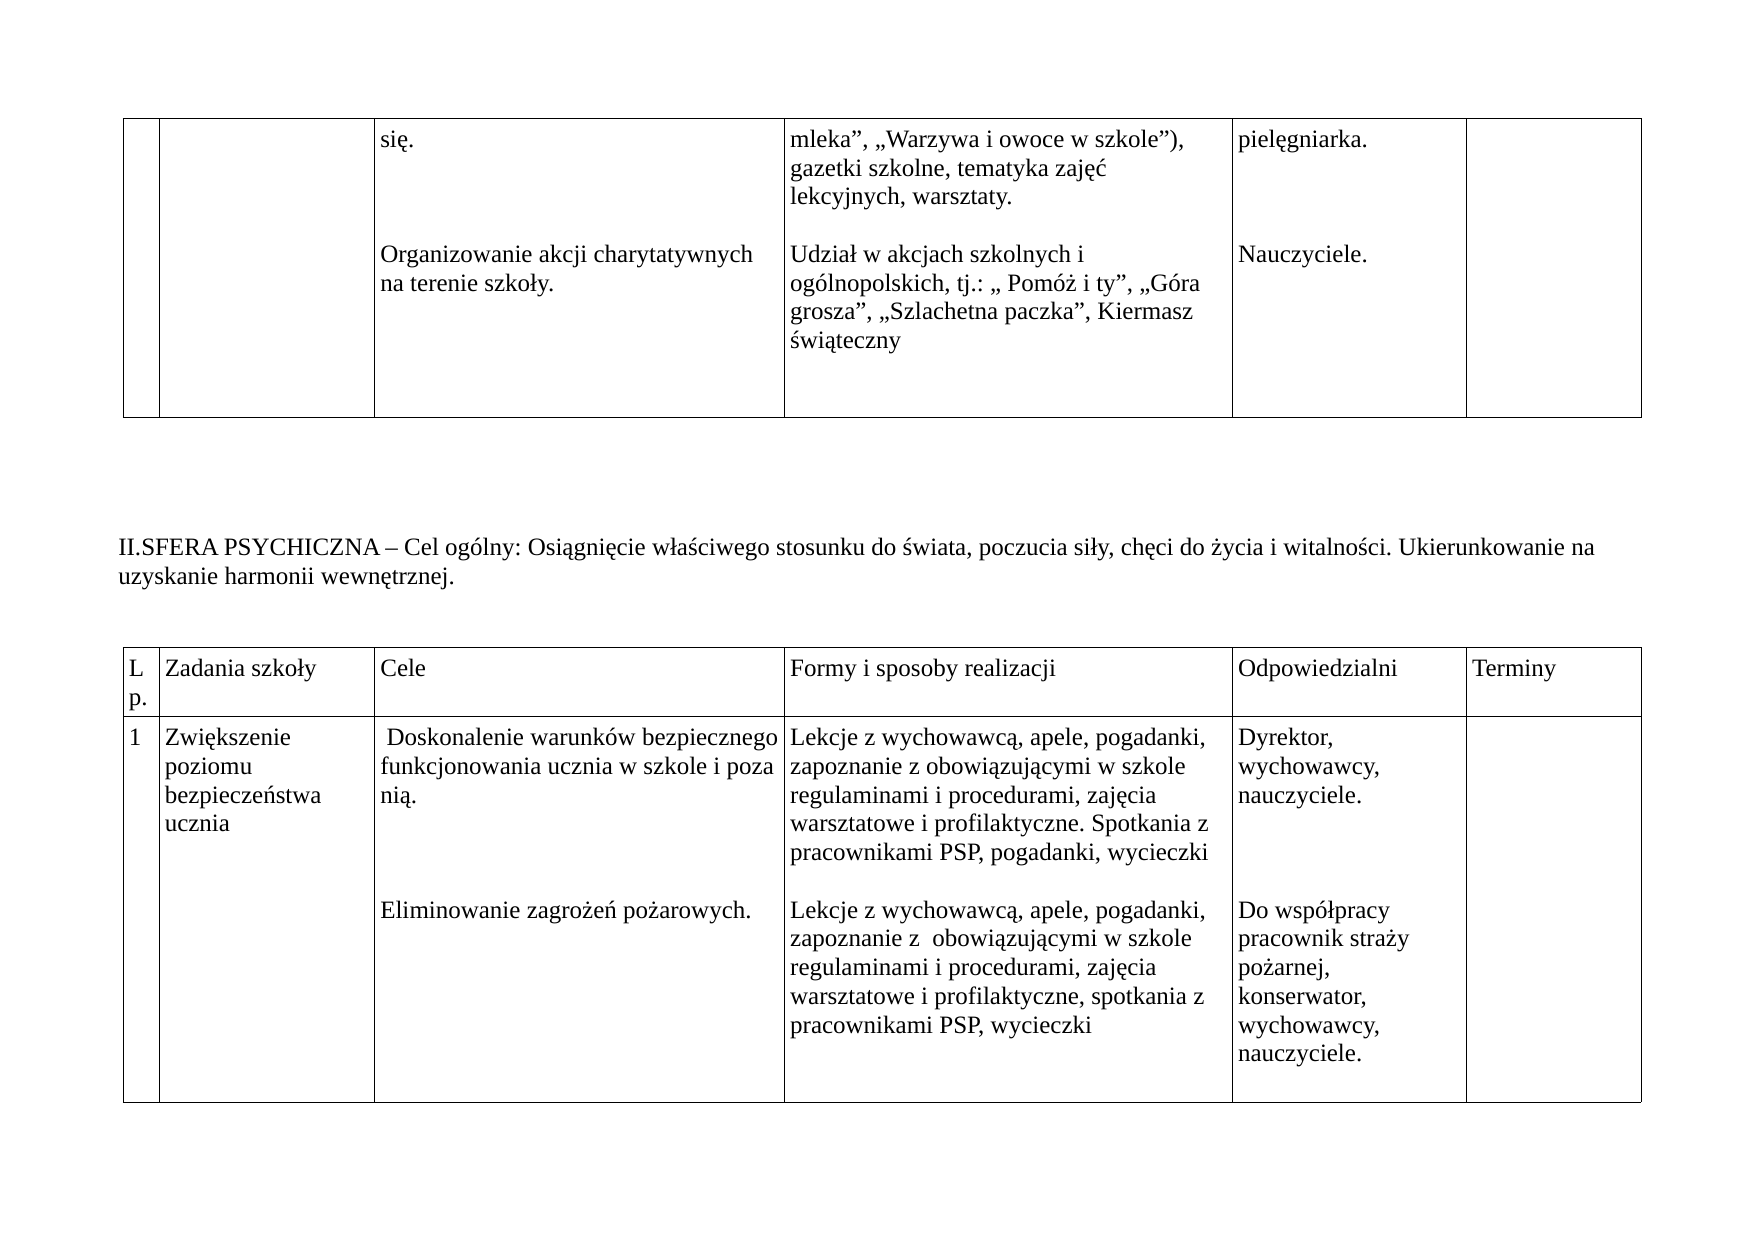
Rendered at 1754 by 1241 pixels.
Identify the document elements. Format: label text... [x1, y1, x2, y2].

table_cell [1467, 119, 1641, 417]
table_cell mleka”, „Warzywa i owoce w szkole”), gazetki szkolne, tematyka zajęć lekcyjnych, warsztaty. Udział w akcjach szkolnych i ogólnopolskich, tj.: „ Pomóż i ty”, „Góra grosza”, „Szlachetna paczka”, Kiermasz świąteczny [785, 119, 1232, 417]
table_cell się. Organizowanie akcji charytatywnych na terenie szkoły. [375, 119, 784, 417]
table_cell [1467, 717, 1641, 1102]
table_cell Doskonalenie warunków bezpiecznego funkcjonowania ucznia w szkole i poza nią. Eliminowanie zagrożeń pożarowych. [375, 717, 784, 1102]
table_header Formy i sposoby realizacji [785, 648, 1232, 716]
list SFERA PSYCHICZNA – Cel ogólny: Osiągnięcie właściwego stosunku do świata, poczucia siły, chęci do życia i witalności. Ukierunkowanie na uzyskanie harmonii wewnętrznej. [118, 532, 1636, 590]
table_cell Zwiększenie poziomu bezpieczeństwa ucznia [160, 717, 374, 1102]
table_cell pielęgniarka. Nauczyciele. [1233, 119, 1466, 417]
table_header Cele [375, 648, 784, 716]
table_header Odpowiedzialni [1233, 648, 1466, 716]
table_header Lp. [124, 648, 159, 716]
table_cell [160, 119, 374, 417]
table_cell Lekcje z wychowawcą, apele, pogadanki, zapoznanie z obowiązującymi w szkole regulaminami i procedurami, zajęcia warsztatowe i profilaktyczne. Spotkania z pracownikami PSP, pogadanki, wycieczki Lekcje z wychowawcą, apele, pogadanki, zapoznanie z obowiązującymi w szkole regulaminami i procedurami, zajęcia warsztatowe i profilaktyczne, spotkania z pracownikami PSP, wycieczki [785, 717, 1232, 1102]
table_cell [124, 119, 159, 417]
table_header Terminy [1467, 648, 1641, 716]
table_cell Dyrektor, wychowawcy, nauczyciele. Do współpracy pracownik straży pożarnej, konserwator, wychowawcy, nauczyciele. [1233, 717, 1466, 1102]
table_header Zadania szkoły [160, 648, 374, 716]
table_cell 1 [124, 717, 159, 1102]
